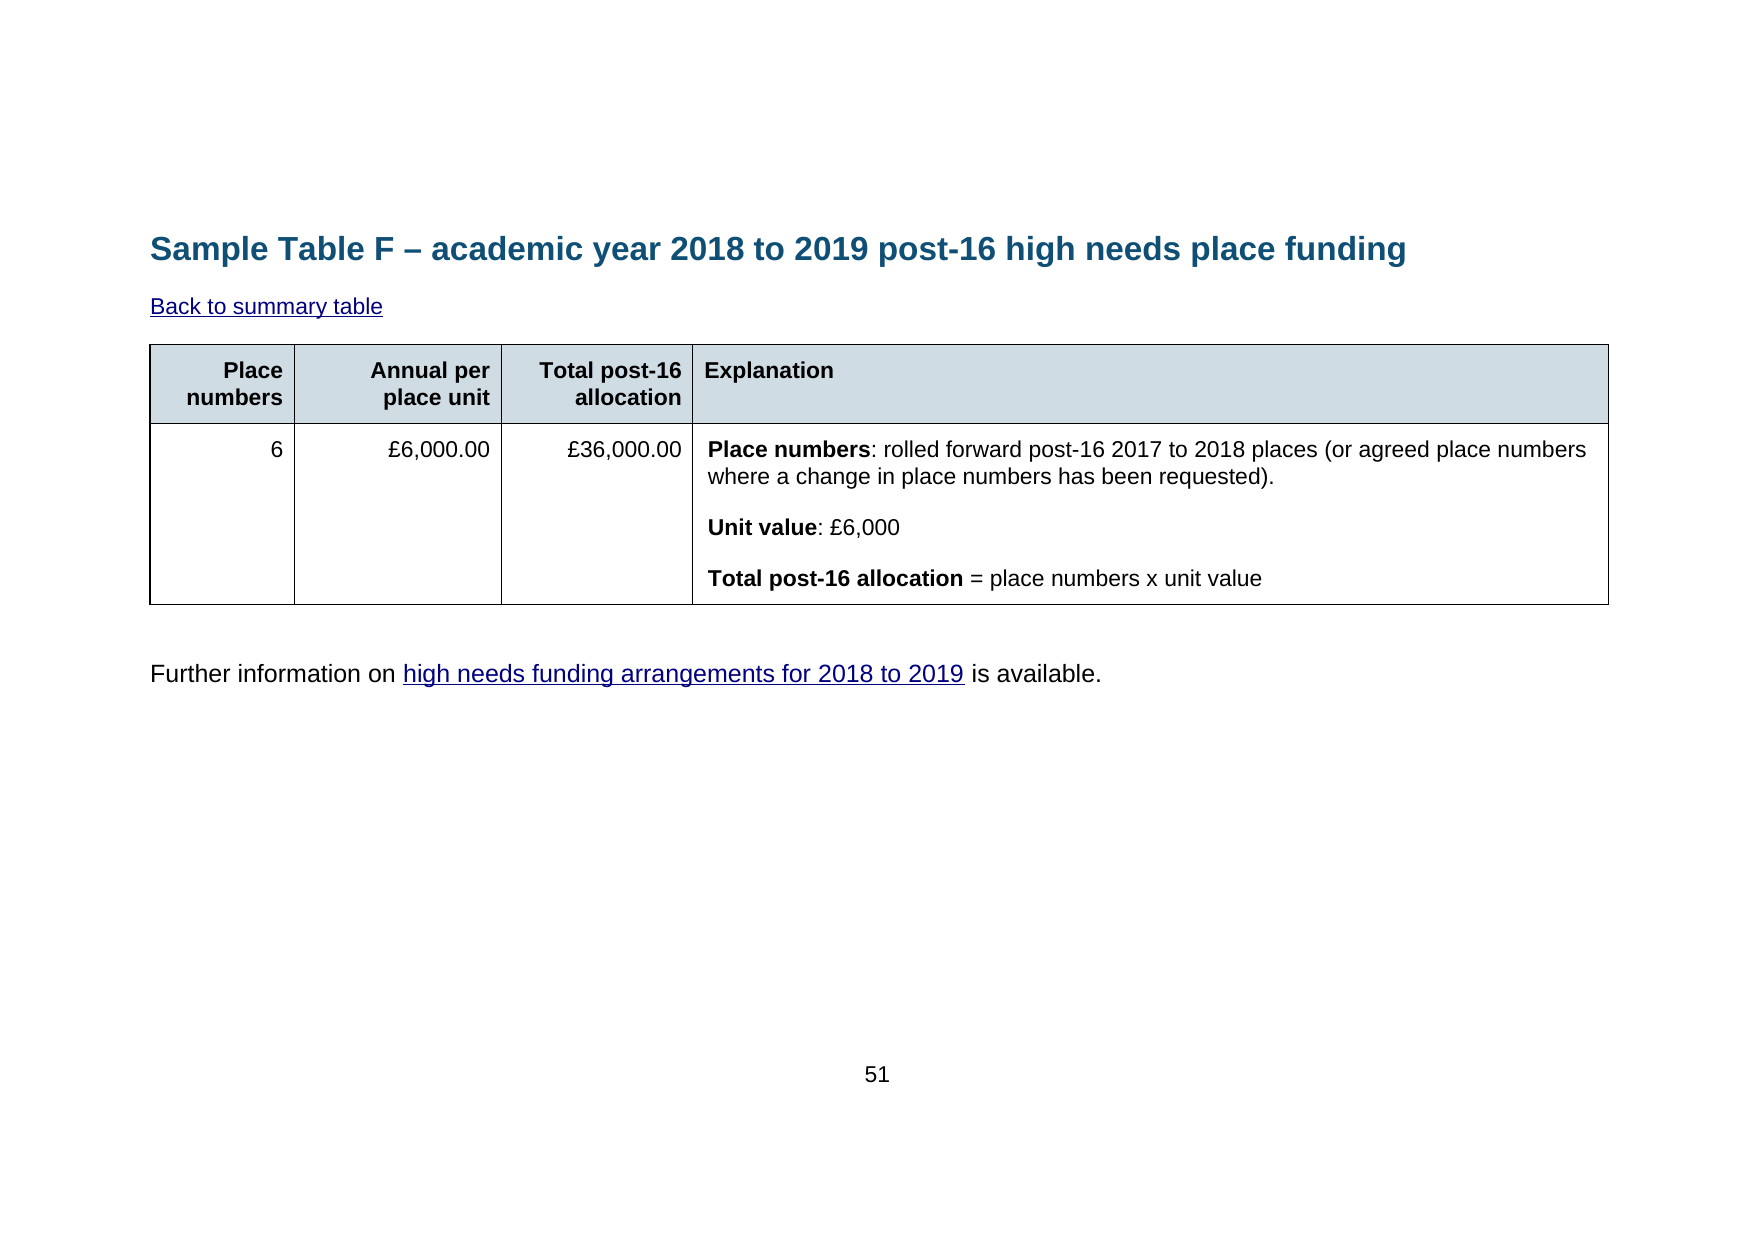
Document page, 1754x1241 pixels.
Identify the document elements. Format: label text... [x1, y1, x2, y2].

subtitle Sample Table F – academic year 2018 to 2019 post-16 high needs place funding [150, 229, 1604, 268]
table_header Place numbers [151, 345, 294, 423]
table_header Explanation [693, 345, 1608, 423]
text Back to summary table [150, 293, 1604, 319]
table_cell £36,000.00 [502, 424, 692, 604]
table_cell Place numbers: rolled forward post-16 2017 to 2018 places (or agreed place numbers where a change in place numbers has been requested). Unit value: £6,000 Total post-16 allocation = place numbers x unit value [693, 424, 1608, 604]
table_header Total post-16 allocation [502, 345, 692, 423]
table_header Annual per place unit [295, 345, 501, 423]
table_cell £6,000.00 [295, 424, 501, 604]
table_cell 6 [151, 424, 294, 604]
text Further information on high needs funding arrangements for 2018 to 2019 is available. [150, 659, 1604, 688]
